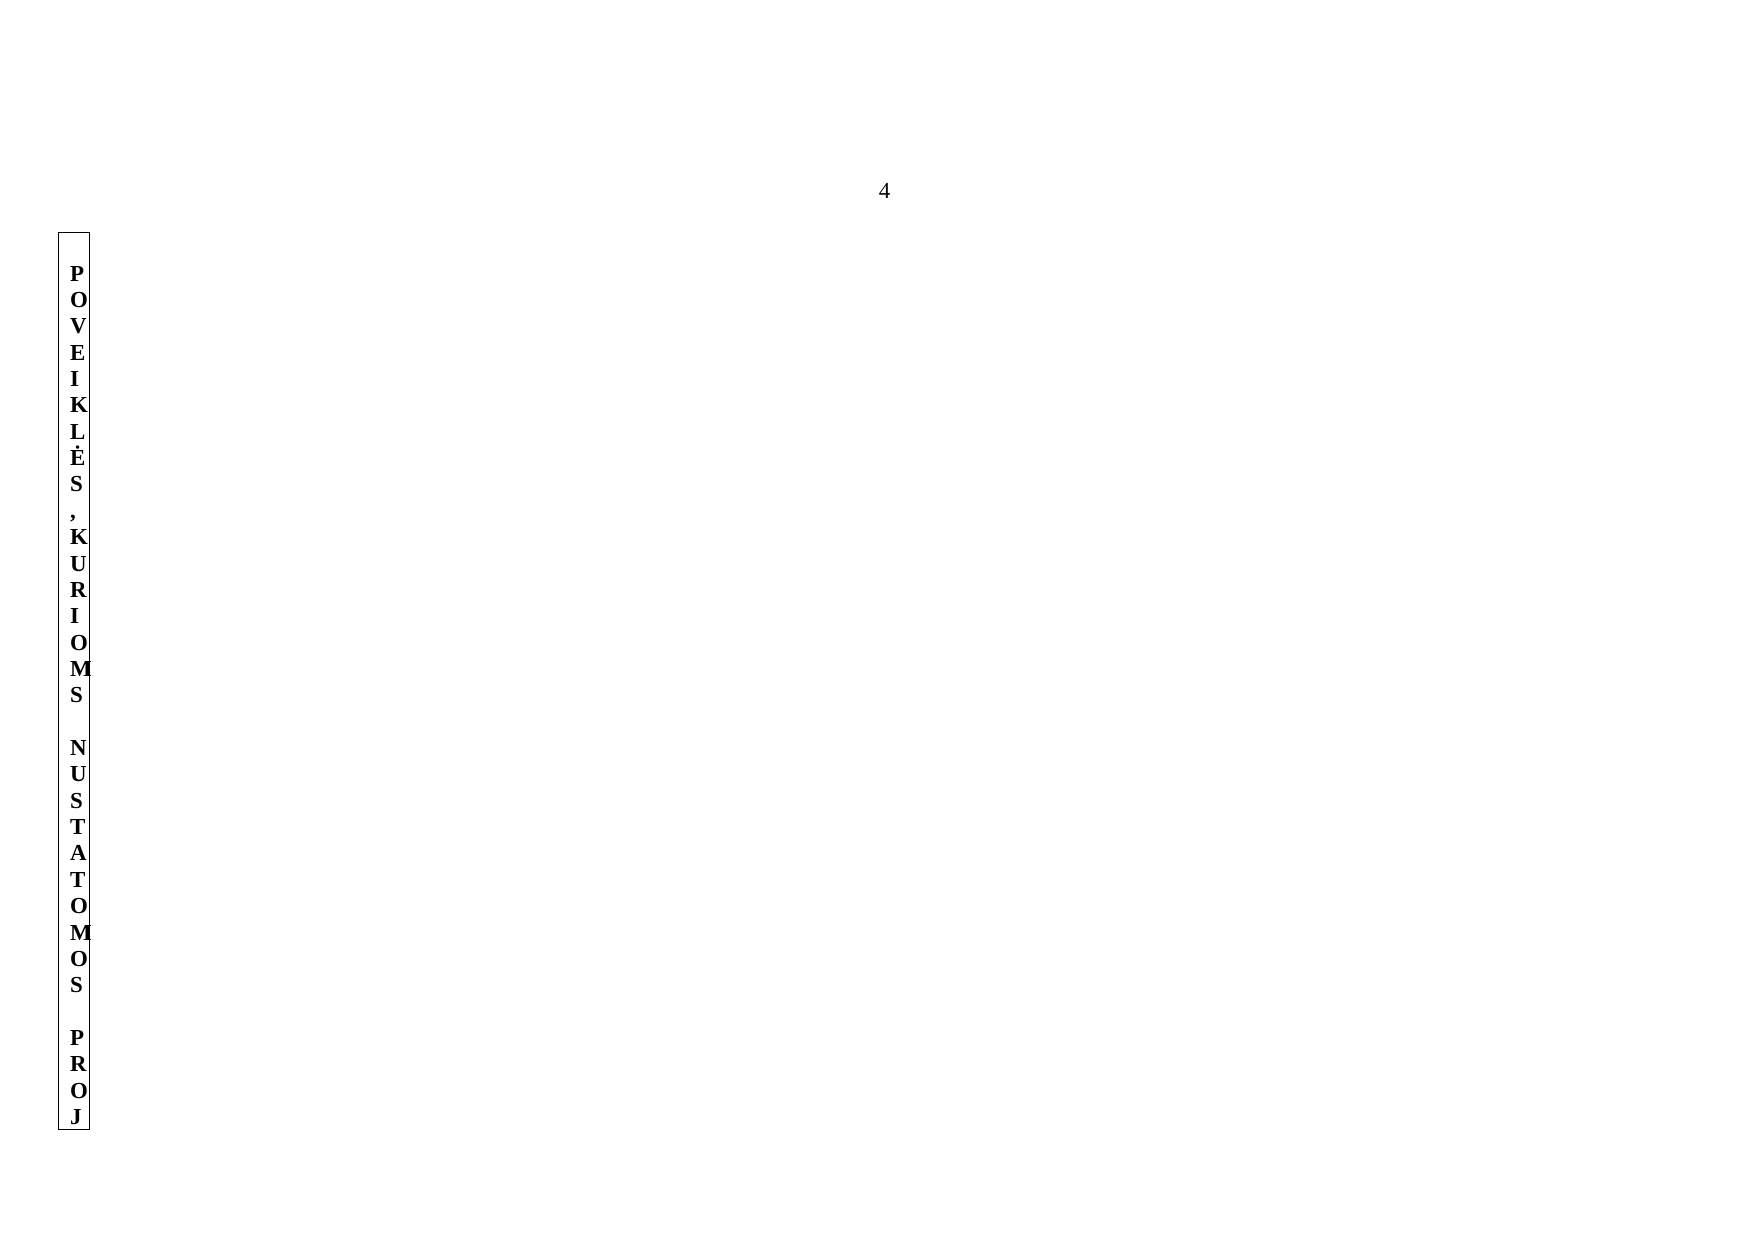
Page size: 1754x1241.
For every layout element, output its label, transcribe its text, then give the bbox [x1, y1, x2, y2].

table_header POVEIKLĖS, KURIOMS NUSTATOMOS PROJ [59, 233, 89, 1129]
